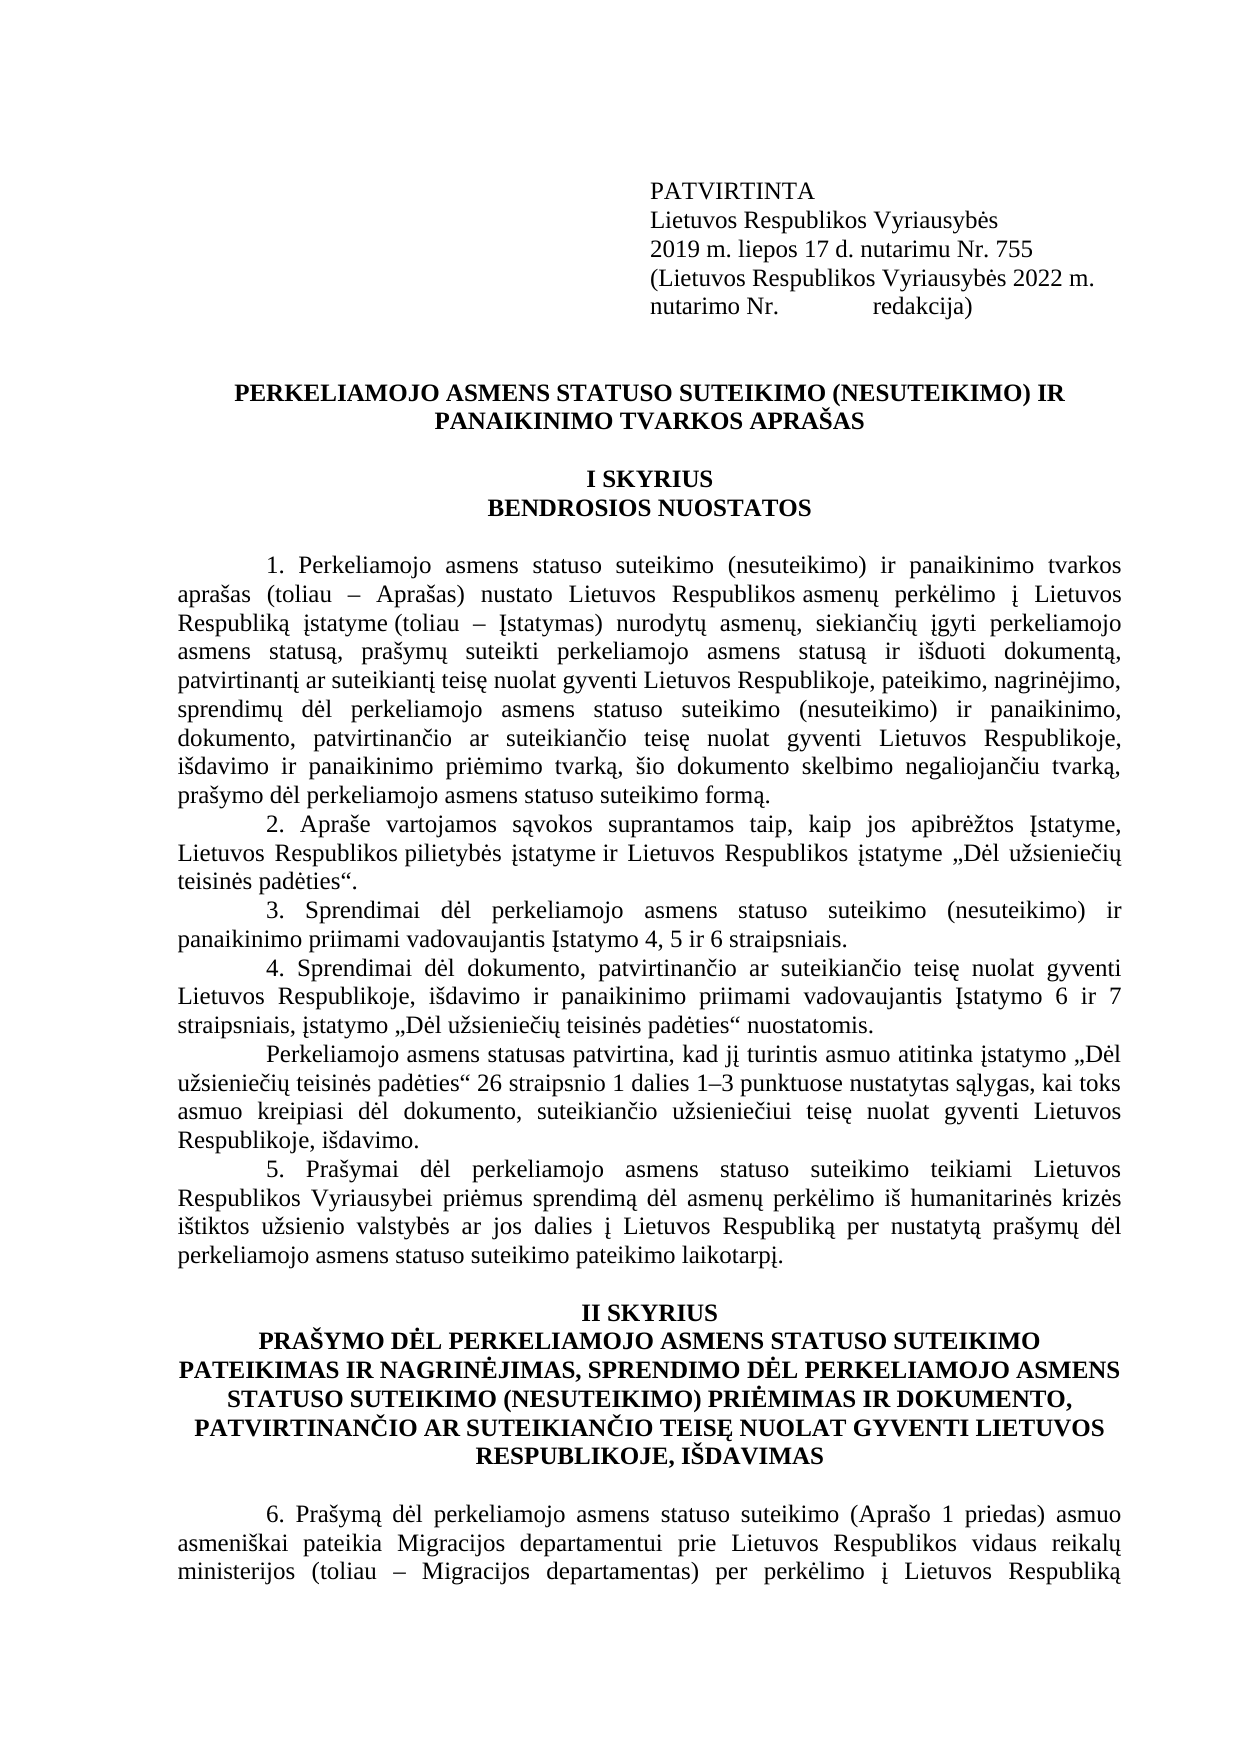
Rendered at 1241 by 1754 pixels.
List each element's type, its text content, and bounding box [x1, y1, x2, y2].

text 2. Apraše vartojamos sąvokos suprantamos taip, kaip jos apibrėžtos Įstatyme, Lietuvos Respublikos pilietybės įstatyme ir Lietuvos Respublikos įstatyme „Dėl užsieniečių teisinės padėties“. [177, 809, 1122, 895]
text 1. Perkeliamojo asmens statuso suteikimo (nesuteikimo) ir panaikinimo tvarkos aprašas (toliau – Aprašas) nustato Lietuvos Respublikos asmenų perkėlimo į Lietuvos Respubliką įstatyme (toliau – Įstatymas) nurodytų asmenų, siekiančių įgyti perkeliamojo asmens statusą, prašymų suteikti perkeliamojo asmens statusą ir išduoti dokumentą, patvirtinantį ar suteikiantį teisę nuolat gyventi Lietuvos Respublikoje, pateikimo, nagrinėjimo, sprendimų dėl perkeliamojo asmens statuso suteikimo (nesuteikimo) ir panaikinimo, dokumento, patvirtinančio ar suteikiančio teisę nuolat gyventi Lietuvos Respublikoje, išdavimo ir panaikinimo priėmimo tvarką, šio dokumento skelbimo negaliojančiu tvarką, prašymo dėl perkeliamojo asmens statuso suteikimo formą. [177, 550, 1122, 809]
text PATVIRTINTA [650, 176, 1122, 205]
text Lietuvos Respublikos Vyriausybės [650, 205, 1122, 234]
text PERKELIAMOJO ASMENS STATUSO SUTEIKIMO (NESUTEIKIMO) IR PANAIKINIMO TVARKOS APRAŠAS [177, 378, 1122, 435]
text 4. Sprendimai dėl dokumento, patvirtinančio ar suteikiančio teisę nuolat gyventi Lietuvos Respublikoje, išdavimo ir panaikinimo priimami vadovaujantis Įstatymo 6 ir 7 straipsniais, įstatymo „Dėl užsieniečių teisinės padėties“ nuostatomis. [177, 953, 1122, 1039]
text PRAŠYMO DĖL PERKELIAMOJO ASMENS STATUSO SUTEIKIMO PATEIKIMAS IR NAGRINĖJIMAS, SPRENDIMO DĖL PERKELIAMOJO ASMENS STATUSO SUTEIKIMO (NESUTEIKIMO) PRIĖMIMAS IR DOKUMENTO, PATVIRTINANČIO AR SUTEIKIANČIO TEISĘ NUOLAT GYVENTI LIETUVOS RESPUBLIKOJE, IŠDAVIMAS [177, 1326, 1122, 1470]
text Perkeliamojo asmens statusas patvirtina, kad jį turintis asmuo atitinka įstatymo „Dėl užsieniečių teisinės padėties“ 26 straipsnio 1 dalies 1–3 punktuose nustatytas sąlygas, kai toks asmuo kreipiasi dėl dokumento, suteikiančio užsieniečiui teisę nuolat gyventi Lietuvos Respublikoje, išdavimo. [177, 1039, 1122, 1154]
text I SKYRIUS [177, 464, 1122, 493]
text 6. Prašymą dėl perkeliamojo asmens statuso suteikimo (Aprašo 1 priedas) asmuo asmeniškai pateikia Migracijos departamentui prie Lietuvos Respublikos vidaus reikalų ministerijos (toliau – Migracijos departamentas) per perkėlimo į Lietuvos Respubliką [177, 1499, 1122, 1585]
text II SKYRIUS [177, 1298, 1122, 1326]
text (Lietuvos Respublikos Vyriausybės 2022 m. nutarimo Nr. redakcija) [650, 263, 1122, 320]
text 3. Sprendimai dėl perkeliamojo asmens statuso suteikimo (nesuteikimo) ir panaikinimo priimami vadovaujantis Įstatymo 4, 5 ir 6 straipsniais. [177, 895, 1122, 953]
text 2019 m. liepos 17 d. nutarimu Nr. 755 [650, 234, 1122, 263]
text 5. Prašymai dėl perkeliamojo asmens statuso suteikimo teikiami Lietuvos Respublikos Vyriausybei priėmus sprendimą dėl asmenų perkėlimo iš humanitarinės krizės ištiktos užsienio valstybės ar jos dalies į Lietuvos Respubliką per nustatytą prašymų dėl perkeliamojo asmens statuso suteikimo pateikimo laikotarpį. [177, 1154, 1122, 1269]
text BENDROSIOS NUOSTATOS [177, 493, 1122, 521]
